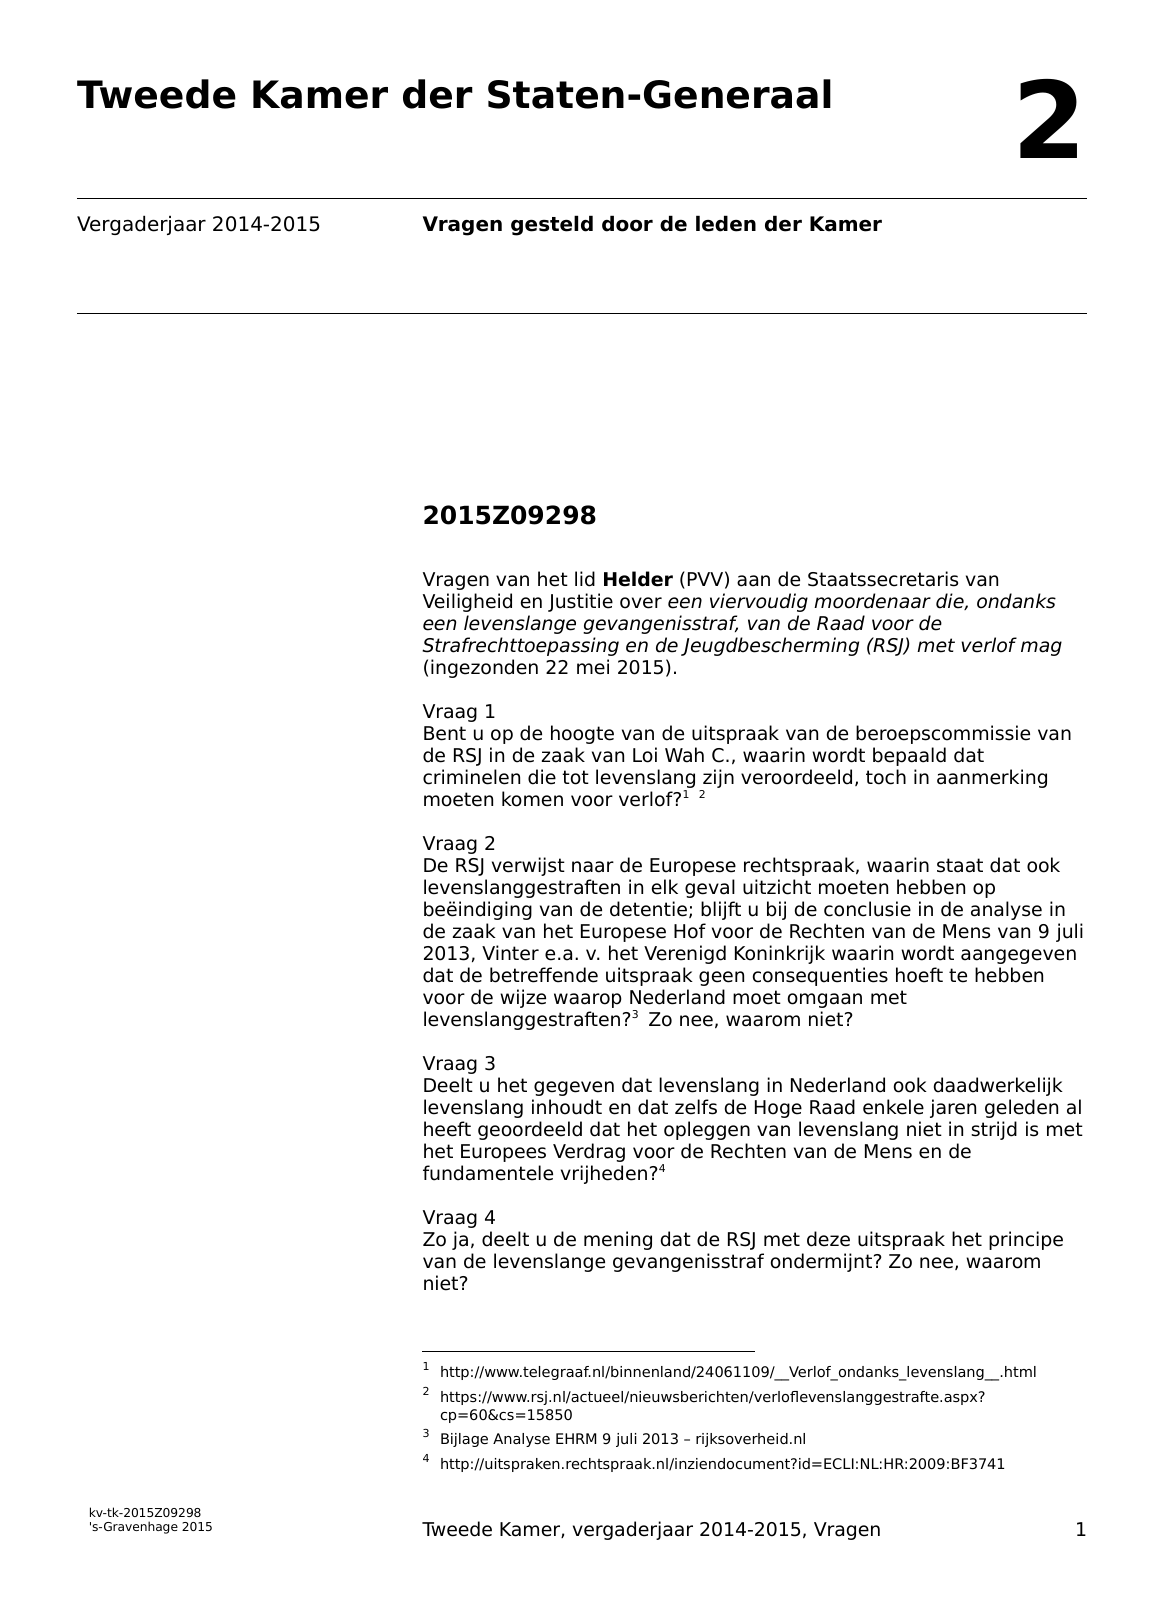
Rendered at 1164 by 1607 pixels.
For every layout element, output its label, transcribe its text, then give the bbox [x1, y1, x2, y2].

text Zo ja, deelt u de mening dat de RSJ met deze uitspraak het principe van de levenslange gevangenisstraf ondermijnt? Zo nee, waarom niet? [422, 1229, 1087, 1295]
text https://www.rsj.nl/actueel/nieuwsberichten/verloflevenslanggestrafte.aspx?cp=60&cs=15850 [422, 1385, 1087, 1424]
text kv-tk-2015Z09298 [88, 1506, 323, 1520]
text 2015Z09298 [422, 501, 1087, 531]
text Deelt u het gegeven dat levenslang in Nederland ook daadwerkelijk levenslang inhoudt en dat zelfs de Hoge Raad enkele jaren geleden al heeft geoordeeld dat het opleggen van levenslang niet in strijd is met het Europees Verdrag voor de Rechten van de Mens en de fundamentele vrijheden? [422, 1075, 1087, 1185]
table_cell Vergaderjaar 2014-2015 [77, 199, 422, 313]
text http://www.telegraaf.nl/binnenland/24061109/__Verlof_ondanks_levenslang__.html [422, 1360, 1087, 1382]
text Vraag 4 [422, 1207, 1087, 1229]
text http://uitspraken.rechtspraak.nl/inziendocument?id=ECLI:NL:HR:2009:BF3741 [422, 1452, 1087, 1474]
text Vraag 2 [422, 833, 1087, 855]
table_header Tweede Kamer der Staten-Generaal [77, 59, 886, 198]
text Vraag 1 [422, 701, 1087, 723]
text Bijlage Analyse EHRM 9 juli 2013 – rijksoverheid.nl [422, 1427, 1087, 1449]
table_header 2 [886, 59, 1087, 198]
text De RSJ verwijst naar de Europese rechtspraak, waarin staat dat ook levenslanggestraften in elk geval uitzicht moeten hebben op beëindiging van de detentie; blijft u bij de conclusie in de analyse in de zaak van het Europese Hof voor de Rechten van de Mens van 9 juli 2013, Vinter e.a. v. het Verenigd Koninkrijk waarin wordt aangegeven dat de betreffende uitspraak geen consequenties hoeft te hebben voor de wijze waarop Nederland moet omgaan met levenslanggestraften? Zo nee, waarom niet? [422, 855, 1087, 1031]
text Bent u op de hoogte van de uitspraak van de beroepscommissie van de RSJ in de zaak van Loi Wah C., waarin wordt bepaald dat criminelen die tot levenslang zijn veroordeeld, toch in aanmerking moeten komen voor verlof? [422, 723, 1087, 811]
text Vraag 3 [422, 1053, 1087, 1075]
table_cell Vragen gesteld door de leden der Kamer [422, 199, 1087, 313]
text Vragen van het lid Helder (PVV) aan de Staatssecretaris van Veiligheid en Justitie over een viervoudig moordenaar die, ondanks een levenslange gevangenisstraf, van de Raad voor de Strafrechttoepassing en de Jeugdbescherming (RSJ) met verlof mag (ingezonden 22 mei 2015). [422, 569, 1087, 679]
text 's-Gravenhage 2015 [88, 1520, 323, 1534]
